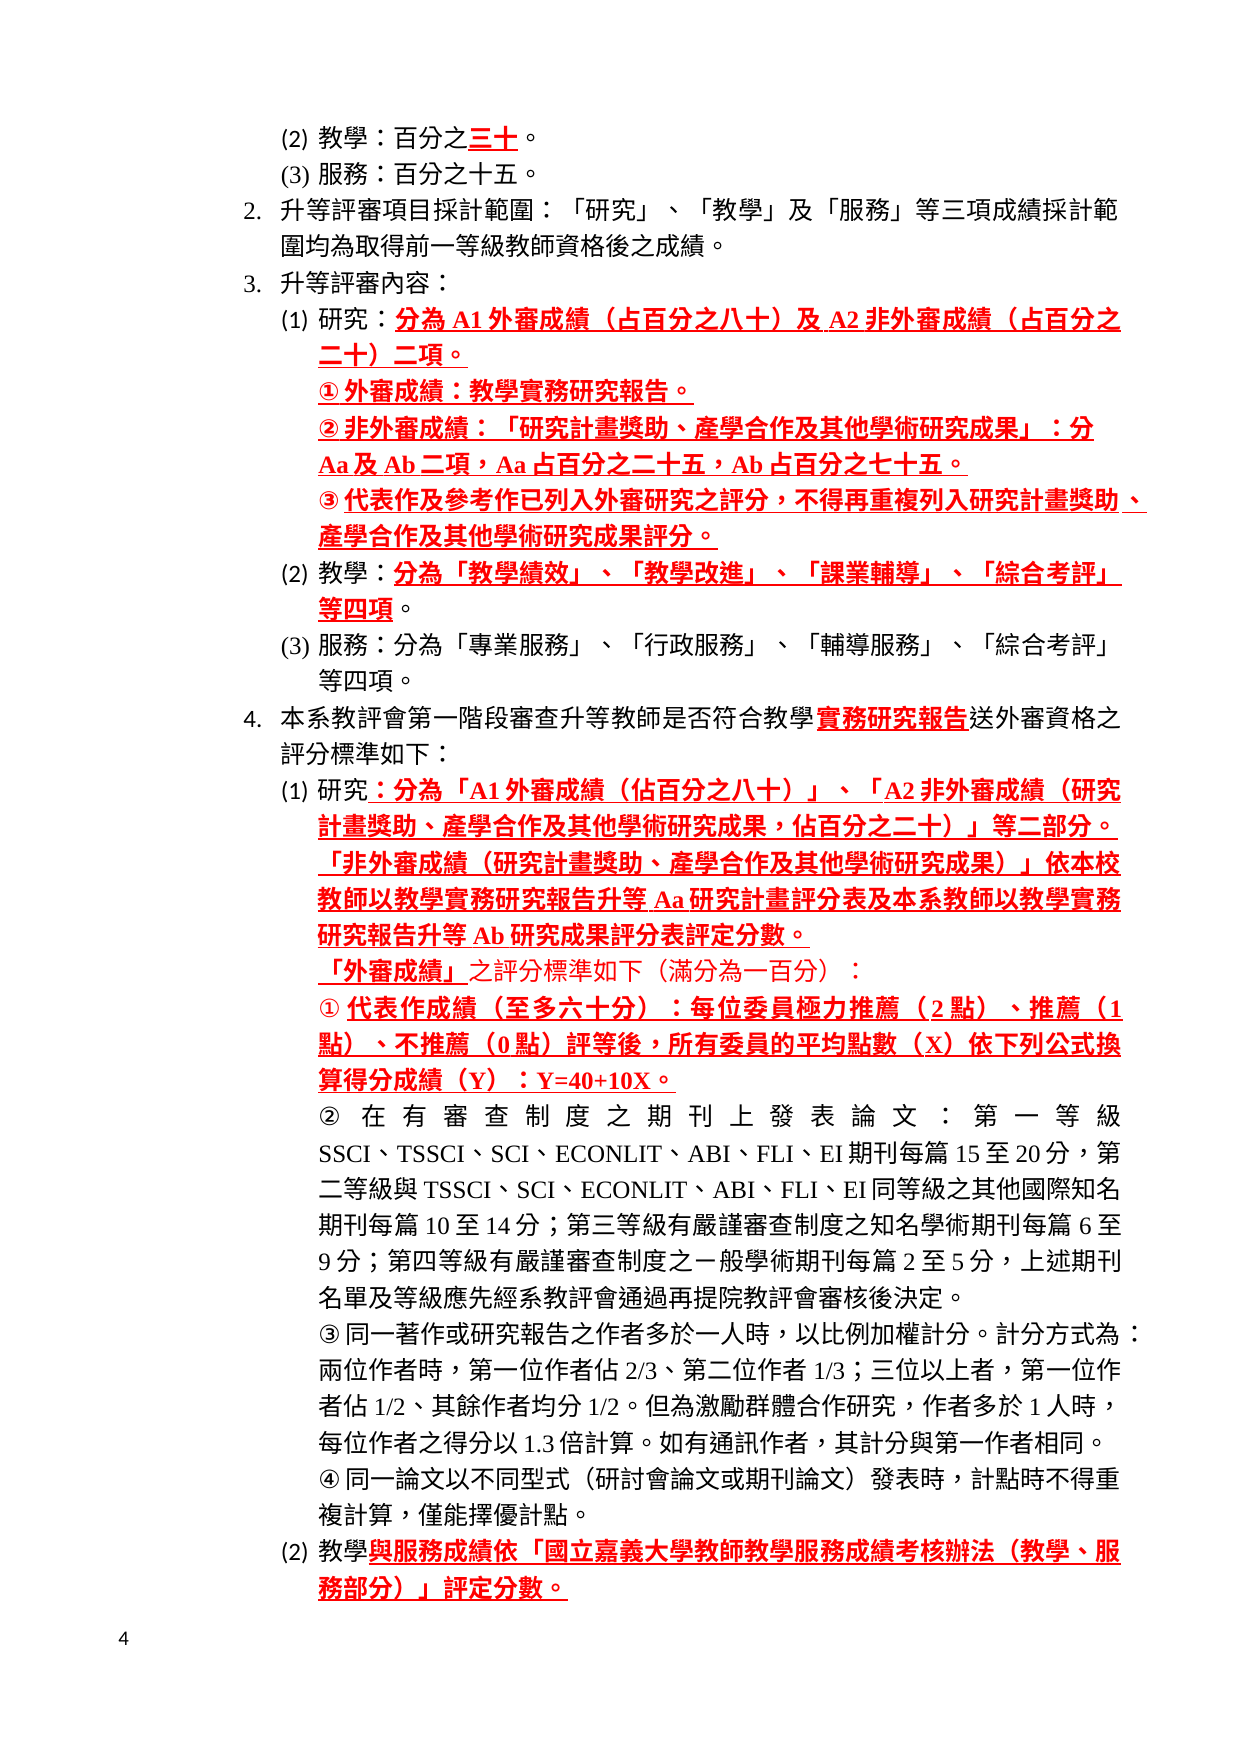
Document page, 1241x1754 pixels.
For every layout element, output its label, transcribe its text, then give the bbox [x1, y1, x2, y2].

list ③同一著作或研究報告之作者多於一人時，以比例加權計分。計分方式為：兩位作者時，第一位作者佔2/3、第二位作者1/3；三位以上者，第一位作者佔1/2、其餘作者均分1/2。但為激勵群體合作研究，作者多於1人時，每位作者之得分以1.3倍計算。如有通訊作者，其計分與第一作者相同。 [318, 1314, 1122, 1459]
list 教學：百分之三十。 [281, 118, 1122, 154]
list 本系教評會第一階段審查升等教師是否符合教學實務研究報告送外審資格之評分標準如下： [243, 698, 1122, 771]
list 「非外審成績（研究計畫獎助、產學合作及其他學術研究成果）」依本校教師以教學實務研究報告升等Aa研究計畫評分表及本系教師以教學實務研究報告升等Ab研究成果評分表評定分數。 [318, 843, 1122, 952]
list ④同一論文以不同型式（研討會論文或期刊論文）發表時，計點時不得重複計算，僅能擇優計點。 [318, 1459, 1122, 1532]
list 升等評審項目採計範圍：「研究」、「教學」及「服務」等三項成績採計範圍均為取得前一等級教師資格後之成績。 [243, 191, 1122, 263]
list 教學與服務成績依「國立嘉義大學教師教學服務成績考核辦法（教學、服務部分）」評定分數。 [281, 1532, 1122, 1604]
list ②在有審查制度之期刊上發表論文：第一等級SSCI、TSSCI、SCI、ECONLIT、ABI、FLI、EI期刊每篇15至20分，第二等級與TSSCI、SCI、ECONLIT、ABI、FLI、EI同等級之其他國際知名期刊每篇10至14分；第三等級有嚴謹審查制度之知名學術期刊每篇6至9分；第四等級有嚴謹審查制度之ㄧ般學術期刊每篇2至5分，上述期刊名單及等級應先經系教評會通過再提院教評會審核後決定。 [318, 1097, 1122, 1314]
list ①代表作成績（至多六十分）：每位委員極力推薦（2點）、推薦（1點）、不推薦（0點）評等後，所有委員的平均點數（X）依下列公式換算得分成績（Y）：Y=40+10X。 [318, 988, 1122, 1097]
list 服務：百分之十五。 [281, 154, 1122, 191]
list ①外審成績：教學實務研究報告。 [318, 372, 1122, 408]
list 服務：分為「專業服務」、「行政服務」、「輔導服務」、「綜合考評」等四項。 [281, 626, 1122, 698]
list ②非外審成績：「研究計畫獎助、產學合作及其他學術研究成果」：分Aa及Ab二項，Aa占百分之二十五，Ab占百分之七十五。 [318, 408, 1122, 481]
list 升等評審內容： [243, 263, 1122, 299]
list 研究：分為「A1外審成績（佔百分之八十）」、「A2非外審成績（研究計畫獎助、產學合作及其他學術研究成果，佔百分之二十）」等二部分。 [281, 771, 1122, 843]
list 研究：分為A1外審成績（占百分之八十）及A2非外審成績（占百分之二十）二項。 [281, 299, 1122, 372]
list ③代表作及參考作已列入外審研究之評分，不得再重複列入研究計畫獎助、產學合作及其他學術研究成果評分。 [318, 481, 1122, 553]
list 教學：分為「教學績效」、「教學改進」、「課業輔導」、「綜合考評」等四項。 [281, 553, 1122, 626]
list 「外審成績」之評分標準如下（滿分為一百分）： [318, 952, 1122, 988]
